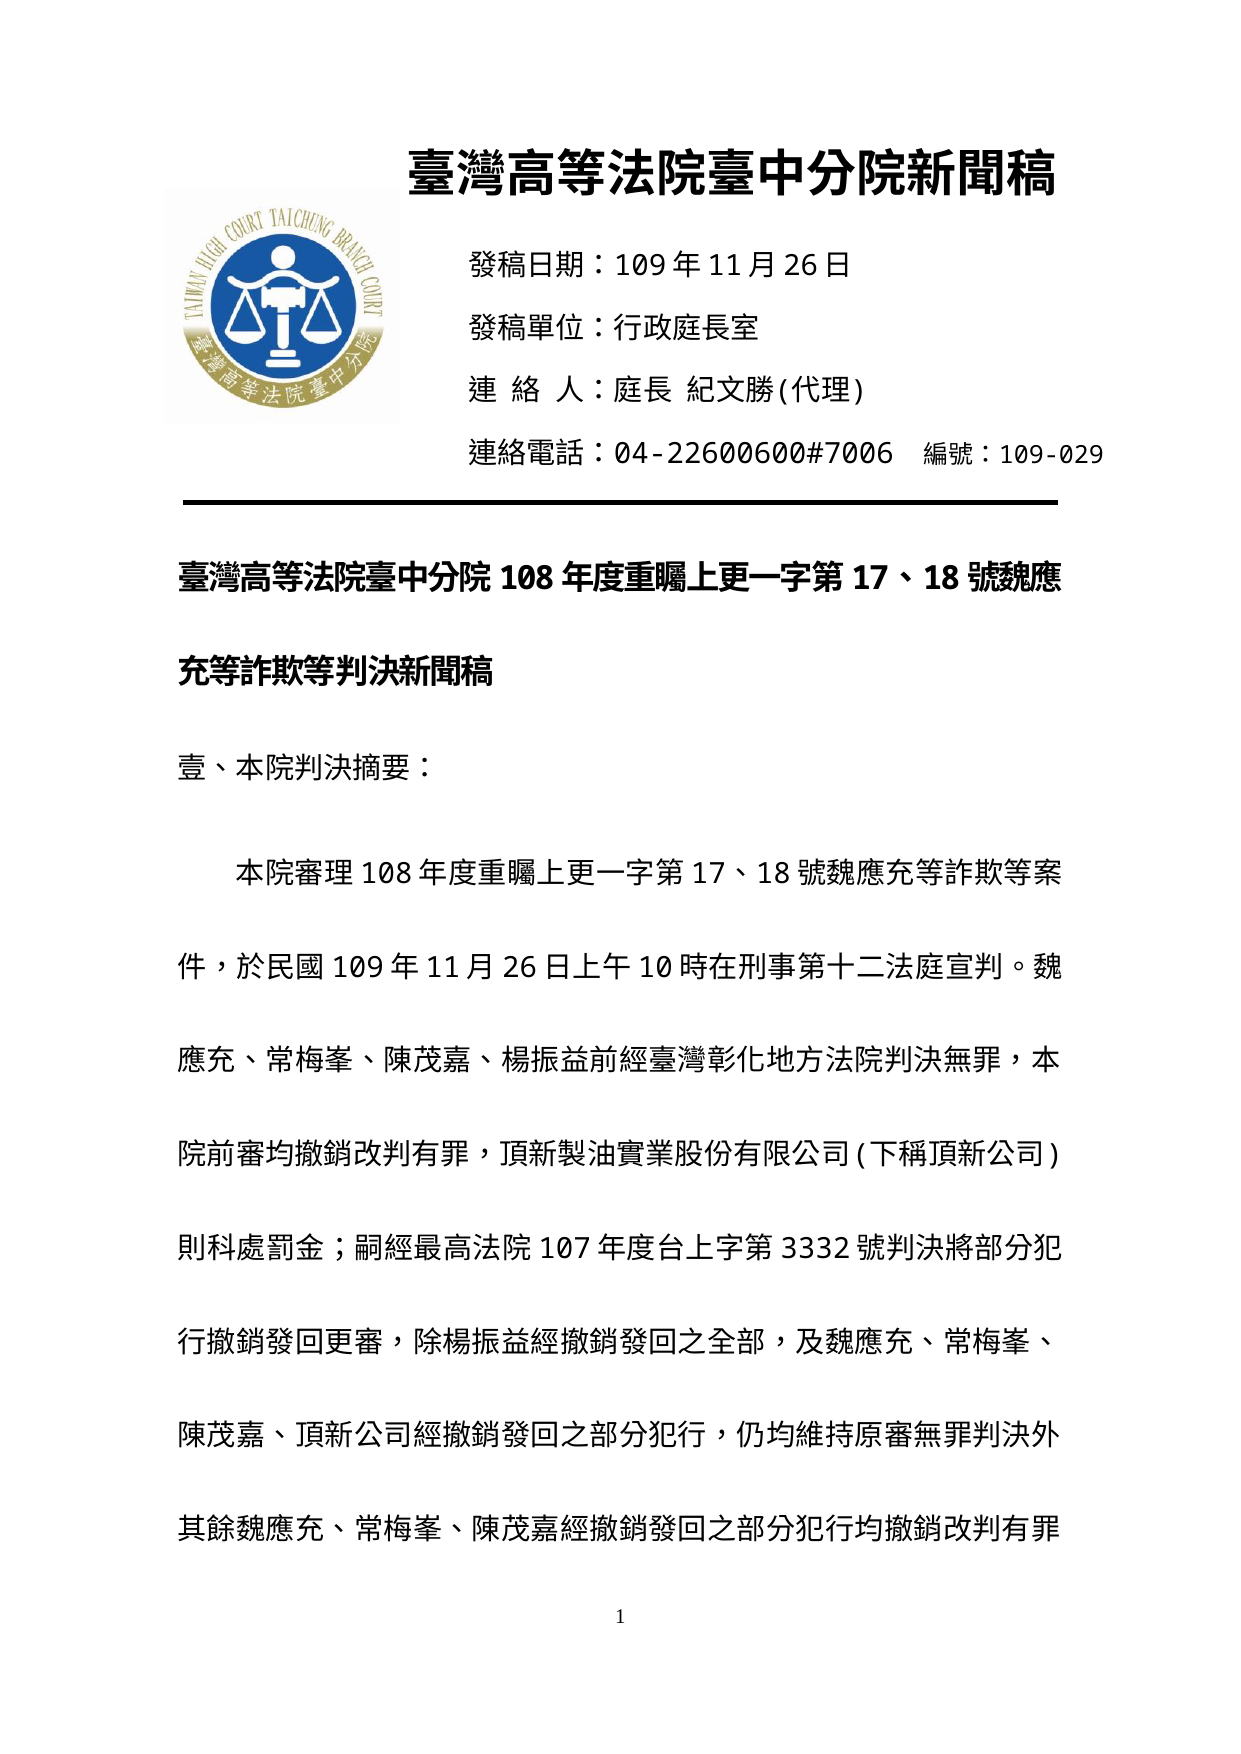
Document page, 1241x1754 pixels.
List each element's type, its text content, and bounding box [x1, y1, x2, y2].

table_header 臺灣高等法院臺中分院新聞稿 發稿日期：109年11月26日 發稿單位：行政庭長室 連 絡 人：庭長 紀文勝(代理) 連絡電話：04-22600600#7006 編號：109-029 [404, 96, 1120, 471]
text 本院審理108年度重矚上更一字第17、18號魏應充等詐欺等案件，於民國109年11月26日上午10時在刑事第十二法庭宣判。魏應充、常梅峯、陳茂嘉、楊振益前經臺灣彰化地方法院判決無罪，本院前審均撤銷改判有罪，頂新製油實業股份有限公司(下稱頂新公司)則科處罰金；嗣經最高法院107年度台上字第3332號判決將部分犯行撤銷發回更審，除楊振益經撤銷發回之全部，及魏應充、常梅峯、陳茂嘉、頂新公司經撤銷發回之部分犯行，仍均維持原審無罪判決外，其餘魏應充、常梅峯、陳茂嘉經撤銷發回之部分犯行均撤銷改判有罪、頂新公司經撤銷發回之部分犯行則撤銷改科處罰金。本案有罪部分仍得上訴最高法院，魏應充、常梅峯、陳茂嘉、楊振益、頂新公司無罪(如屬得上訴第三審)部分，檢察官需依刑事妥速審判法規定始得提起上訴，全案尚未確定。 [177, 829, 1063, 1548]
text 臺灣高等法院臺中分院108年度重矚上更一字第17、18號魏應充等詐欺等判決新聞稿 [177, 534, 1063, 690]
table_header [161, 96, 403, 471]
text 壹、本院判決摘要： [177, 724, 1063, 787]
